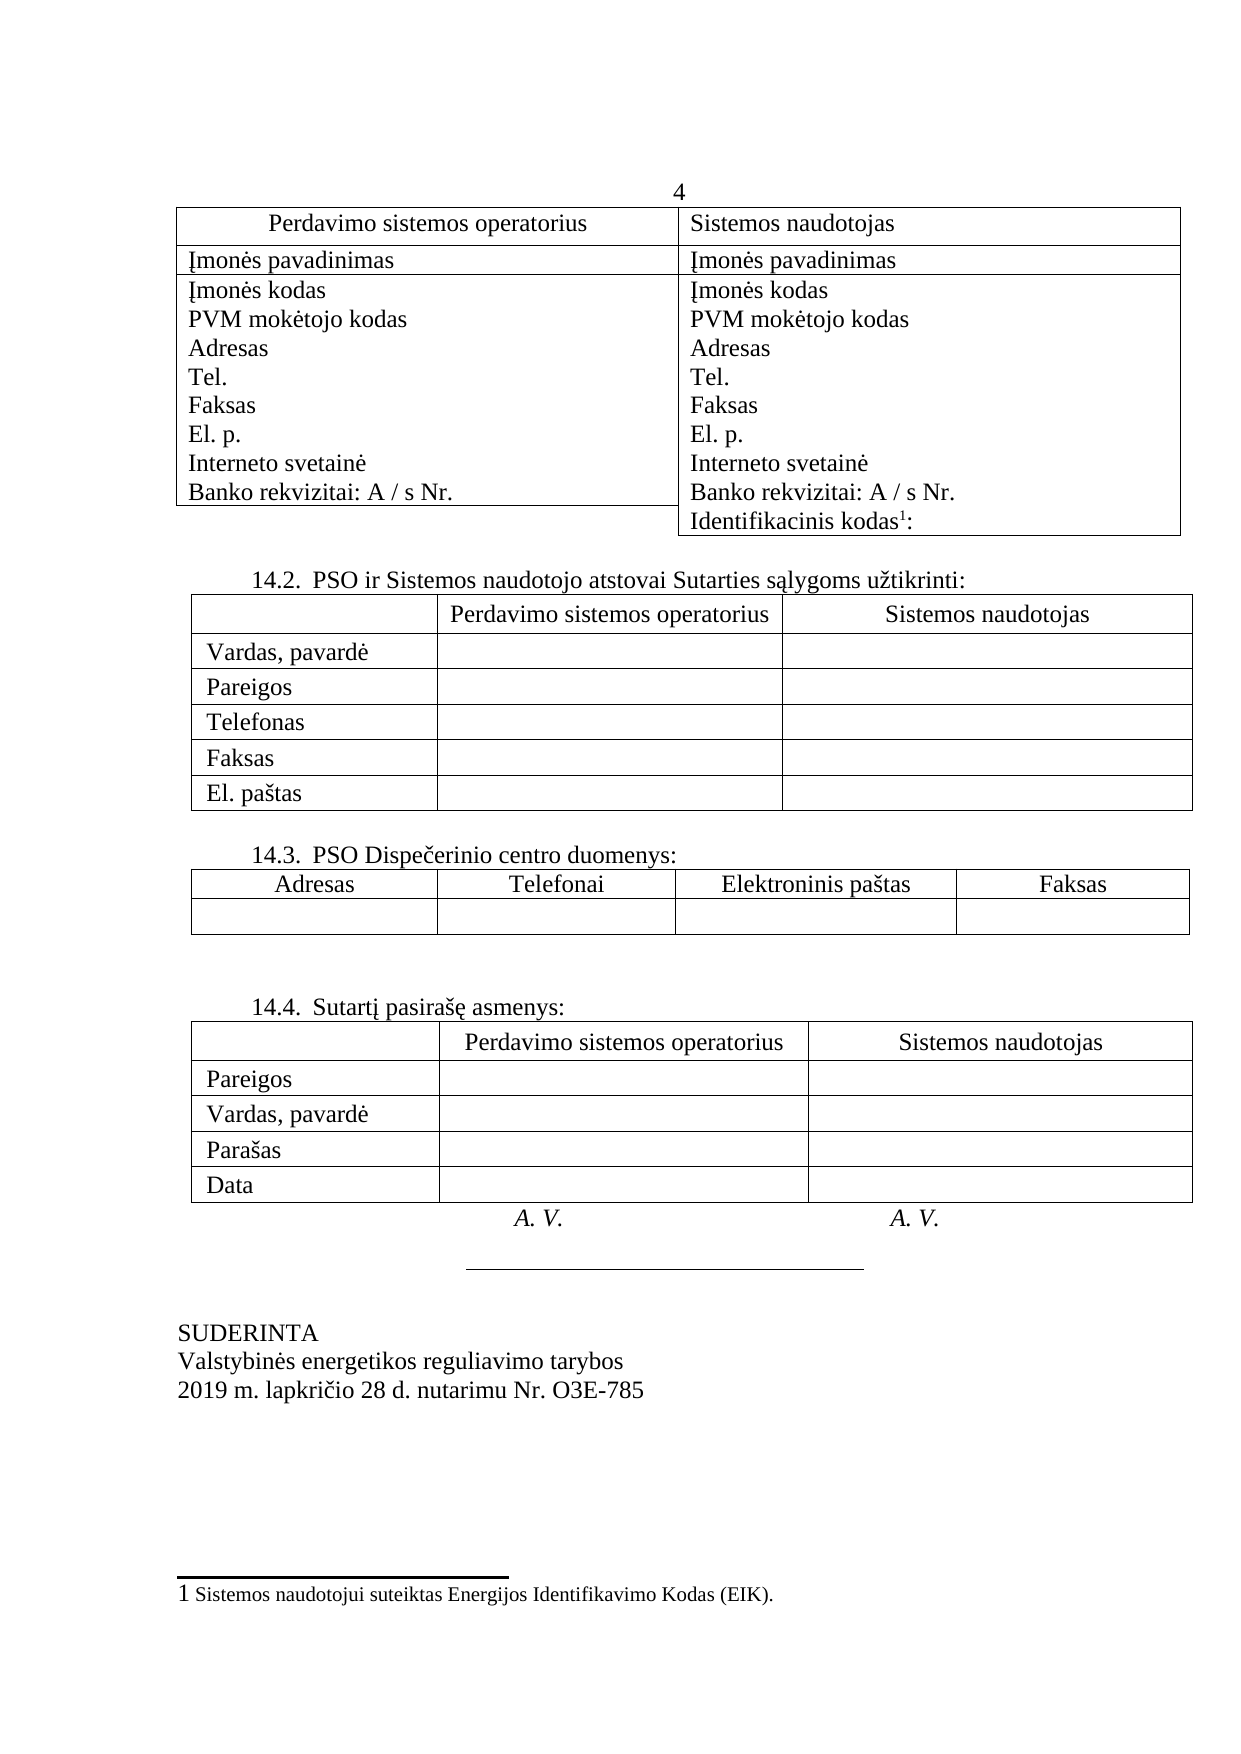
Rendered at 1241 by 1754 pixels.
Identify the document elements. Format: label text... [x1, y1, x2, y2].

table_header [192, 595, 437, 633]
table_cell [438, 740, 782, 774]
table_cell Parašas [192, 1132, 439, 1166]
table_cell [438, 705, 782, 739]
table_cell [957, 899, 1189, 934]
table_cell [440, 1061, 808, 1095]
table_cell [440, 1167, 808, 1202]
text 14.4. Sutartį pasirašę asmenys: [177, 992, 1181, 1021]
text Valstybinės energetikos reguliavimo tarybos [177, 1346, 1181, 1375]
table_header Perdavimo sistemos operatorius [177, 208, 678, 244]
text SUDERINTA [177, 1318, 1181, 1346]
table_cell [440, 1132, 808, 1166]
table_cell Data [192, 1167, 439, 1202]
table_header Elektroninis paštas [676, 870, 956, 898]
table_cell [809, 1132, 1192, 1166]
text 2019 m. lapkričio 28 d. nutarimu Nr. O3E-785 [177, 1375, 1181, 1404]
table_header Faksas [957, 870, 1189, 898]
table_cell [438, 634, 782, 668]
table_cell [438, 669, 782, 704]
table_cell [676, 899, 956, 934]
table_cell Įmonės kodas PVM mokėtojo kodas Adresas Tel. Faksas El. p. Interneto svetainė Banko rekvizitai: A / s Nr. [679, 275, 1180, 505]
table_cell El. paštas [192, 776, 437, 810]
table_cell Faksas [192, 740, 437, 774]
table_header Perdavimo sistemos operatorius [438, 595, 782, 633]
table_header Sistemos naudotojas [809, 1022, 1192, 1060]
table_cell Įmonės pavadinimas [679, 246, 1180, 274]
table_header [192, 1022, 439, 1060]
table_cell [440, 1096, 808, 1131]
table_header Adresas [192, 870, 437, 898]
table_cell [783, 634, 1192, 668]
table_cell Pareigos [192, 669, 437, 704]
table_cell [177, 506, 678, 535]
table_header Sistemos naudotojas [679, 208, 1180, 244]
table_header Perdavimo sistemos operatorius [440, 1022, 808, 1060]
table_cell Pareigos [192, 1061, 439, 1095]
table_cell [192, 899, 437, 934]
text 14.2. PSO ir Sistemos naudotojo atstovai Sutarties sąlygoms užtikrinti: [177, 565, 1181, 594]
table_cell Įmonės kodas PVM mokėtojo kodas Adresas Tel. Faksas El. p. Interneto svetainė Banko rekvizitai: A / s Nr. [177, 275, 678, 505]
table_cell Vardas, pavardė [192, 1096, 439, 1131]
table_cell [809, 1096, 1192, 1131]
table_header Telefonai [438, 870, 675, 898]
table_header Sistemos naudotojas [783, 595, 1192, 633]
table_cell [783, 740, 1192, 774]
table_cell [438, 776, 782, 810]
table_cell [809, 1061, 1192, 1095]
text 14.3. PSO Dispečerinio centro duomenys: [177, 840, 1181, 868]
table_cell [783, 669, 1192, 704]
table_cell Vardas, pavardė [192, 634, 437, 668]
table_cell [783, 705, 1192, 739]
table_cell [438, 899, 675, 934]
table_cell Įmonės pavadinimas [177, 246, 678, 274]
text A. V. A. V. [214, 1203, 1181, 1231]
table_cell Telefonas [192, 705, 437, 739]
table_cell Identifikacinis kodas: [679, 505, 1180, 535]
table_cell [783, 776, 1192, 810]
table_cell [809, 1167, 1192, 1202]
